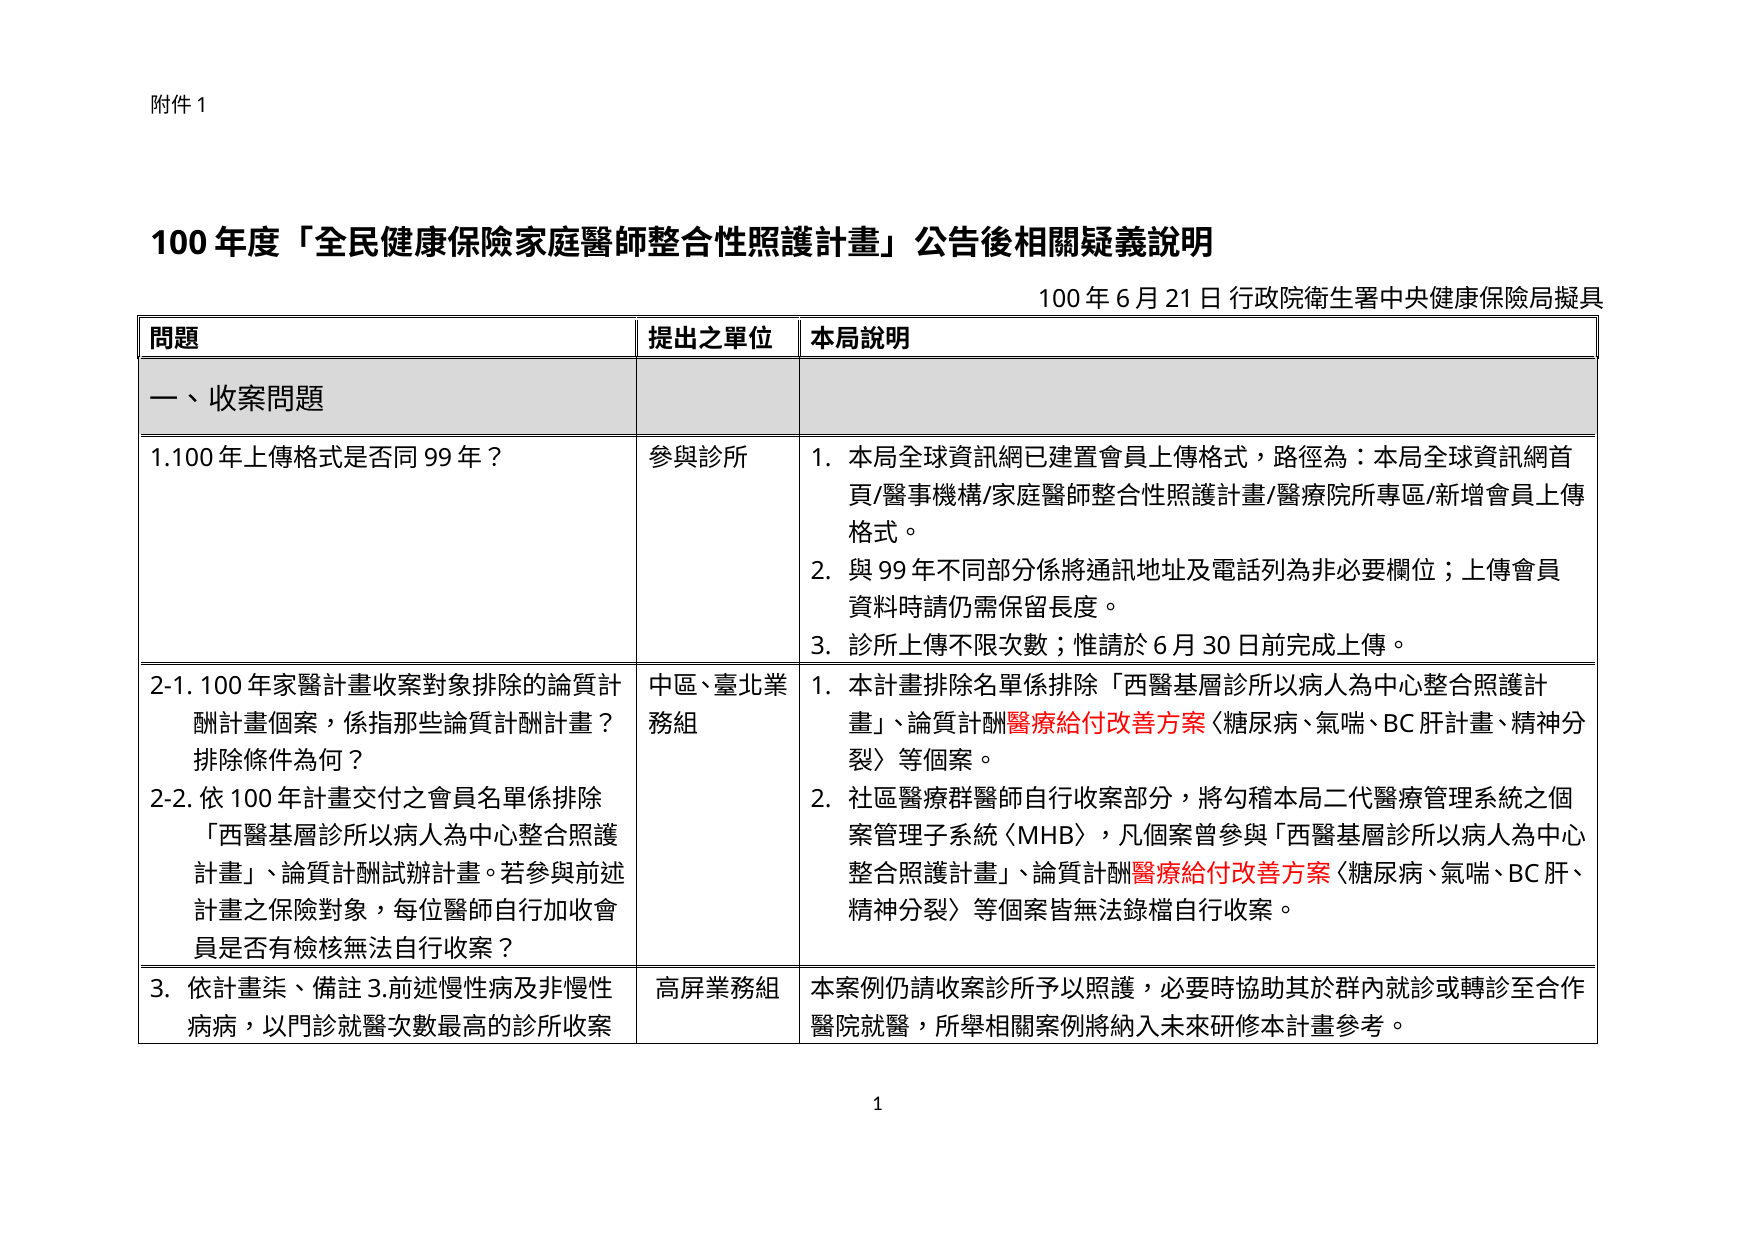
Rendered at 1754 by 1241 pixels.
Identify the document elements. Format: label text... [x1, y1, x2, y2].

table_cell 本局全球資訊網已建置會員上傳格式，路徑為：本局全球資訊網首頁/醫事機構/家庭醫師整合性照護計畫/醫療院所專區/新增會員上傳格式。 與99年不同部分係將通訊地址及電話列為非必要欄位；上傳會員資料時請仍需保留長度。 診所上傳不限次數；惟請於6月30日前完成上傳。 [800, 434, 1597, 662]
table_cell 2-1. 100年家醫計畫收案對象排除的論質計酬計畫個案，係指那些論質計酬計畫？排除條件為何？ 2-2. 依100年計畫交付之會員名單係排除「西醫基層診所以病人為中心整合照護計畫」、論質計酬試辦計畫。若參與前述計畫之保險對象，每位醫師自行加收會員是否有檢核無法自行收案？ [139, 662, 636, 965]
text 100年度「全民健康保險家庭醫師整合性照護計畫」公告後相關疑義說明 [150, 203, 1604, 278]
table_header 提出之單位 [637, 318, 799, 356]
table_cell 中區、臺北業務組 [637, 665, 799, 965]
table_header 本局說明 [799, 318, 1596, 356]
table_cell 本計畫排除名單係排除「西醫基層診所以病人為中心整合照護計畫」、論質計酬醫療給付改善方案〈糖尿病、氣喘、BC肝計畫、精神分裂〉等個案。 社區醫療群醫師自行收案部分，將勾稽本局二代醫療管理系統之個案管理子系統〈MHB〉，凡個案曾參與「西醫基層診所以病人為中心整合照護計畫」、論質計酬醫療給付改善方案〈糖尿病、氣喘、BC肝、精神分裂〉等個案皆無法錄檔自行收案。 [800, 662, 1597, 965]
table_cell 本案例仍請收案診所予以照護，必要時協助其於群內就診或轉診至合作醫院就醫，所舉相關案例將納入未來研修本計畫參考。 [800, 965, 1597, 1043]
table_cell 高屏業務組 [637, 968, 799, 1043]
table_cell [637, 359, 799, 434]
table_cell 依計畫柒、備註3.前述慢性病及非慢性病病，以門診就醫次數最高的診所收案 [139, 965, 636, 1043]
text 100年6月21日 行政院衛生署中央健康保險局擬具 [150, 278, 1604, 315]
table_cell 1.100年上傳格式是否同99年？ [139, 434, 636, 662]
table_header 問題 [138, 316, 637, 356]
table_cell 參與診所 [637, 437, 799, 662]
table_cell 一、收案問題 [139, 356, 636, 434]
table_cell [800, 356, 1597, 434]
